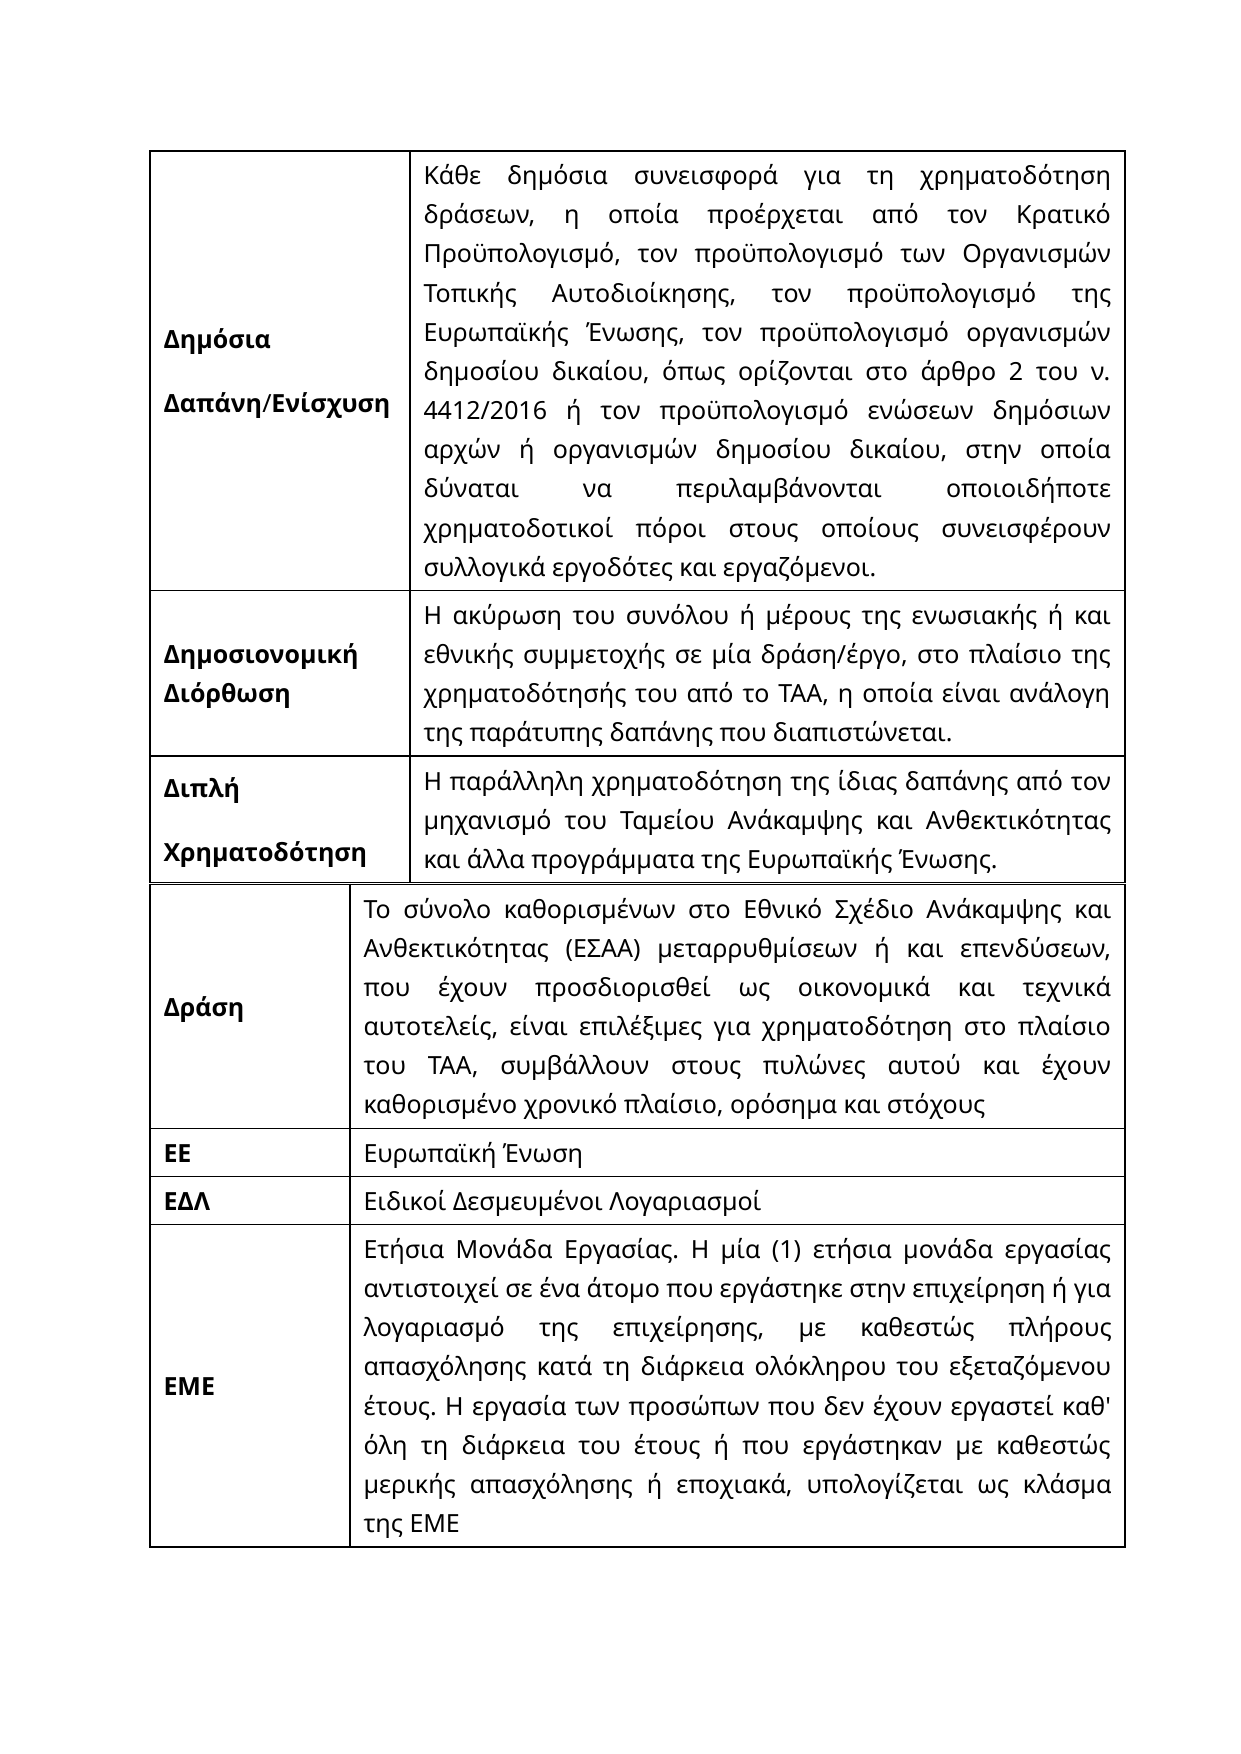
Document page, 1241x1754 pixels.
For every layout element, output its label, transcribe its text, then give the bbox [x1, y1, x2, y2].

table_cell Η παράλληλη χρηματοδότηση της ίδιας δαπάνης από τον μηχανισμό του Ταμείου Ανάκαμψης και Ανθεκτικότητας και άλλα προγράμματα της Ευρωπαϊκής Ένωσης. [411, 757, 1124, 882]
table_cell Κάθε δημόσια συνεισφορά για τη χρηματοδότηση δράσεων, η οποία προέρχεται από τον Κρατικό Προϋπολογισμό, τον προϋπολογισμό των Οργανισμών Τοπικής Αυτοδιοίκησης, τον προϋπολογισμό της Ευρωπαϊκής Ένωσης, τον προϋπολογισμό οργανισμών δημοσίου δικαίου, όπως ορίζονται στο άρθρο 2 του ν. 4412/2016 ή τον προϋπολογισμό ενώσεων δημόσιων αρχών ή οργανισμών δημοσίου δικαίου, στην οποία δύναται να περιλαμβάνονται οποιοιδήποτε χρηματοδοτικοί πόροι στους οποίους συνεισφέρουν συλλογικά εργοδότες και εργαζόμενοι. [411, 152, 1124, 590]
table_cell Ετήσια Μονάδα Εργασίας. Η μία (1) ετήσια μονάδα εργασίας αντιστοιχεί σε ένα άτομο που εργάστηκε στην επιχείρηση ή για λογαριασμό της επιχείρησης, με καθεστώς πλήρους απασχόλησης κατά τη διάρκεια ολόκληρου του εξεταζόμενου έτους. Η εργασία των προσώπων που δεν έχουν εργαστεί καθ' όλη τη διάρκεια του έτους ή που εργάστηκαν με καθεστώς μερικής απασχόλησης ή εποχιακά, υπολογίζεται ως κλάσμα της ΕΜΕ [351, 1225, 1124, 1546]
table_cell Δημόσια Δαπάνη/Ενίσχυση [151, 152, 409, 590]
table_cell ΕΕ [151, 1129, 349, 1176]
table_cell Δημοσιονομική Διόρθωση [151, 591, 409, 755]
table_cell Ευρωπαϊκή Ένωση [351, 1129, 1124, 1176]
table_cell ΕΜΕ [151, 1225, 349, 1546]
table_cell Η ακύρωση του συνόλου ή μέρους της ενωσιακής ή και εθνικής συμμετοχής σε μία δράση/έργο, στο πλαίσιο της χρηματοδότησής του από το ΤΑΑ, η οποία είναι ανάλογη της παράτυπης δαπάνης που διαπιστώνεται. [411, 591, 1124, 755]
table_cell Ειδικοί Δεσμευμένοι Λογαριασμοί [351, 1177, 1124, 1224]
table_cell ΕΔΛ [151, 1177, 349, 1224]
table_header Το σύνολο καθορισμένων στο Εθνικό Σχέδιο Ανάκαμψης και Ανθεκτικότητας (ΕΣΑΑ) μεταρρυθμίσεων ή και επενδύσεων, που έχουν προσδιορισθεί ως οικονομικά και τεχνικά αυτοτελείς, είναι επιλέξιμες για χρηματοδότηση στο πλαίσιο του ΤΑΑ, συμβάλλουν στους πυλώνες αυτού και έχουν καθορισμένο χρονικό πλαίσιο, ορόσημα και στόχους [351, 885, 1124, 1127]
table_header Δράση [151, 885, 349, 1127]
table_cell Διπλή Χρηματοδότηση [151, 757, 409, 882]
